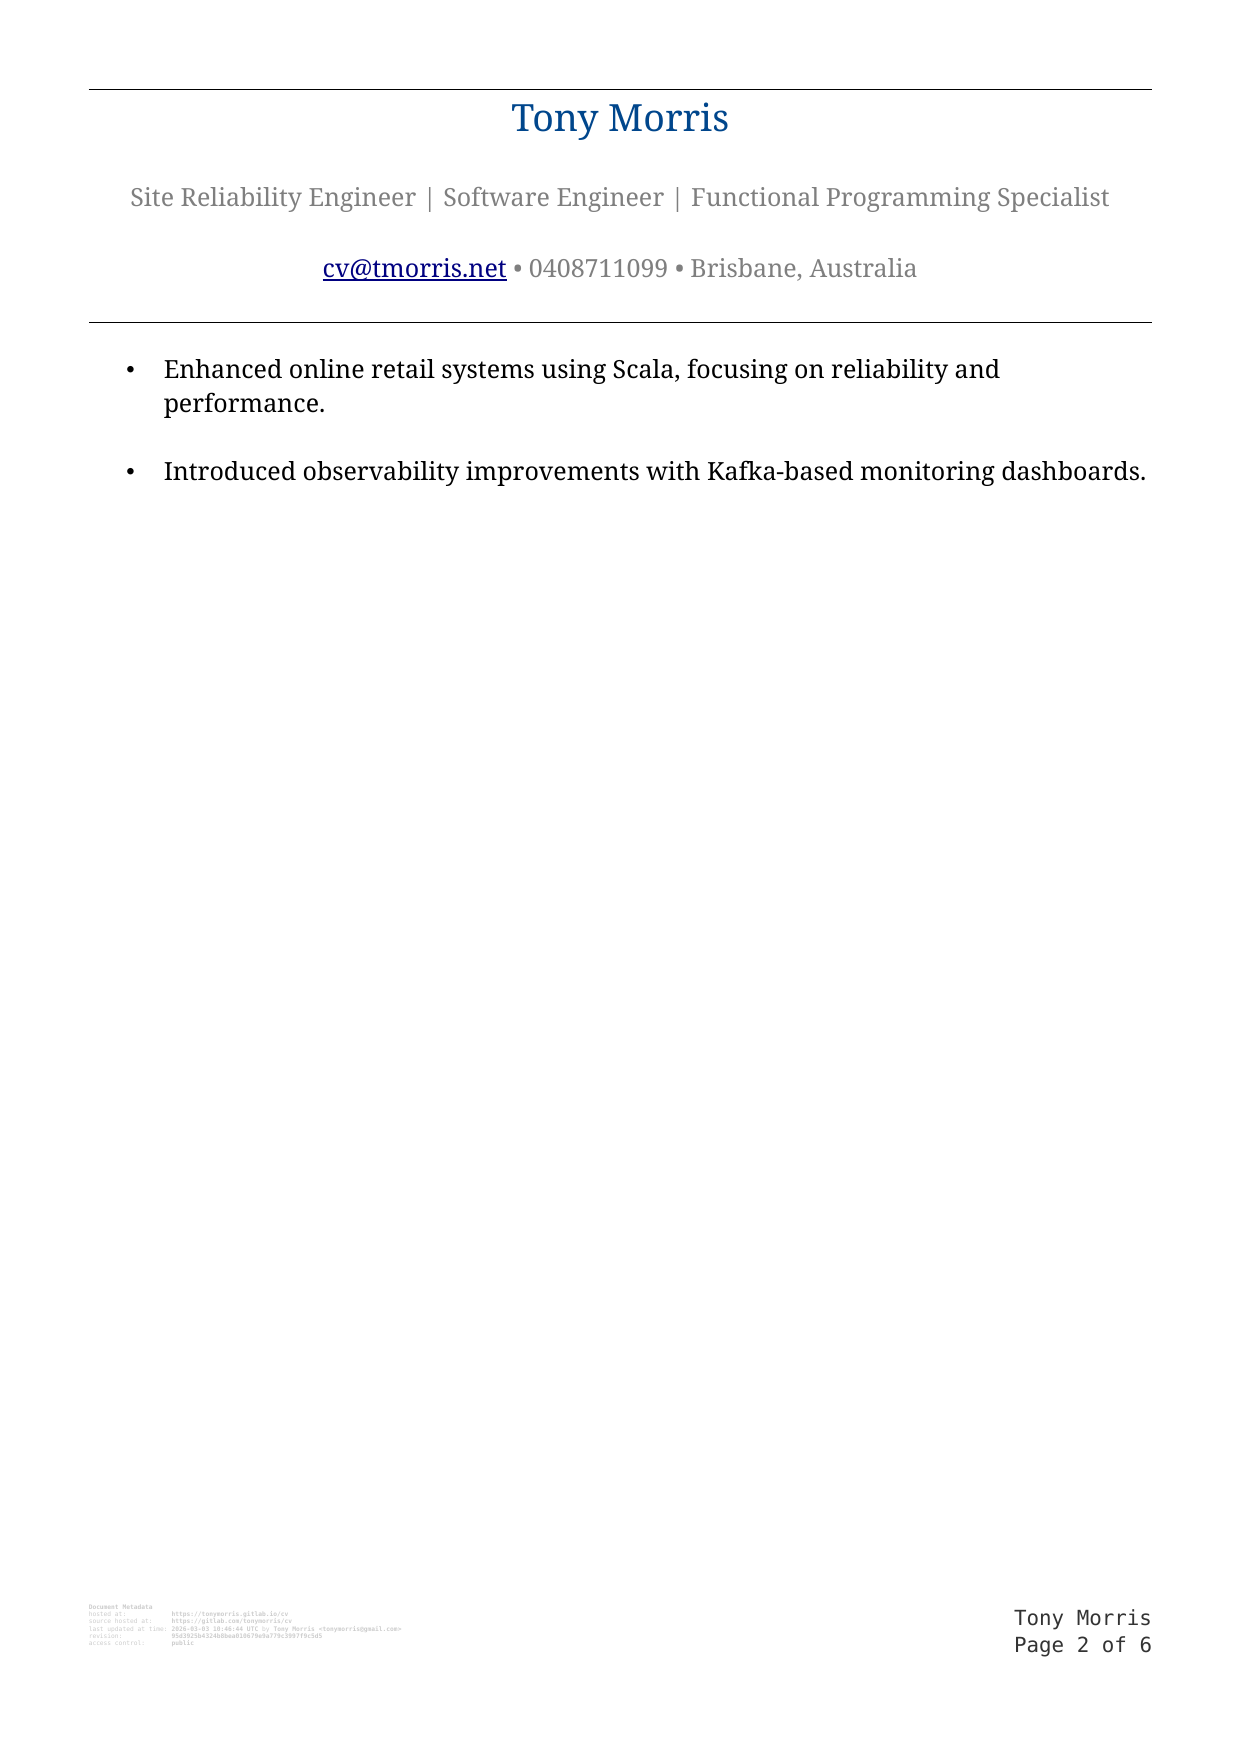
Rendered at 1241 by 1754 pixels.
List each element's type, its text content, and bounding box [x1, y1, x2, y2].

list Introduced observability improvements with Kafka-based monitoring dashboards. [126, 453, 1152, 487]
list Enhanced online retail systems using Scala, focusing on reliability and performance. [126, 351, 1152, 419]
